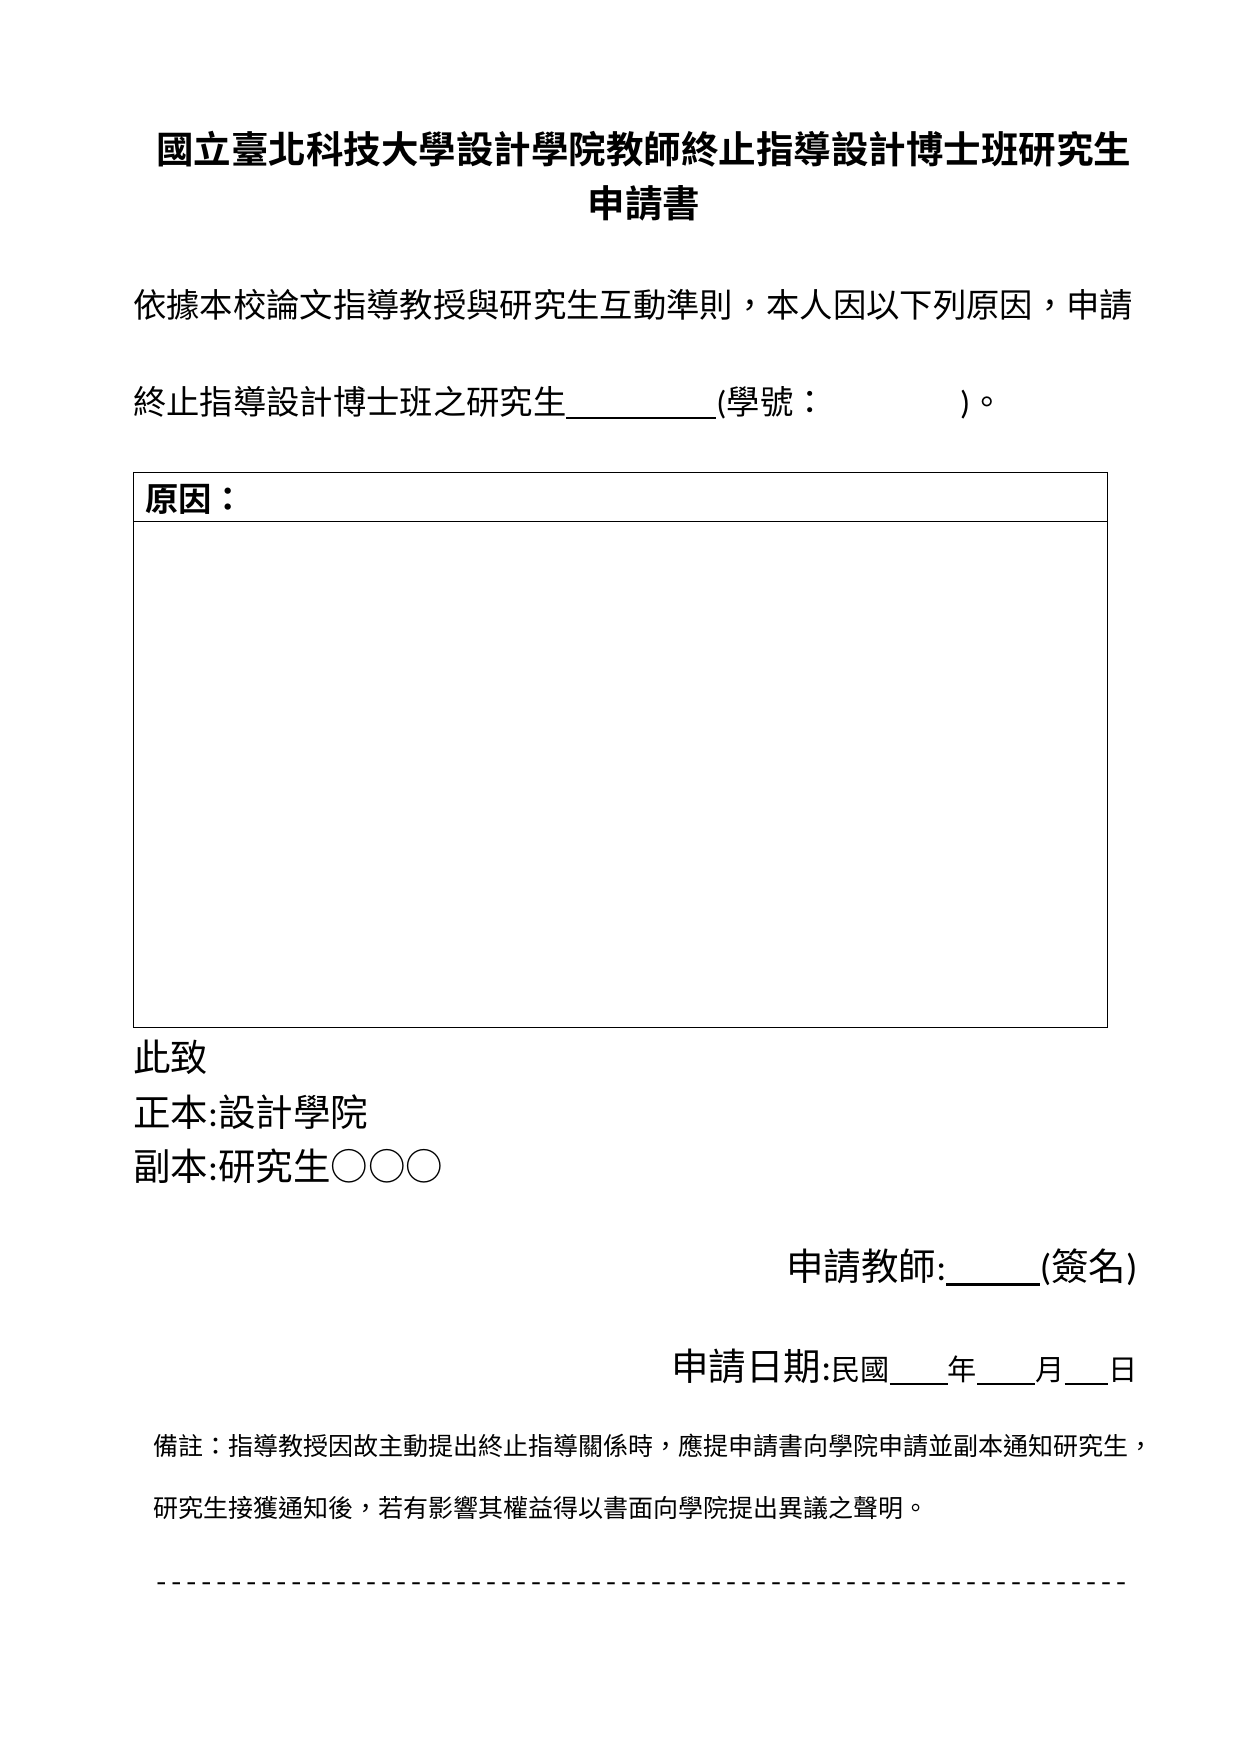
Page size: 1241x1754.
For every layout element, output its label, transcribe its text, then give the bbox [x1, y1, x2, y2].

text ------------------------------------------------------------------------------ [153, 1539, 1137, 1601]
text 依據本校論文指導教授與研究生互動準則，本人因以下列原因，申請終止指導設計博士班之研究生 (學號： )。 [133, 279, 1137, 424]
text 副本:研究生○○○ [133, 1137, 1183, 1191]
text 正本:設計學院 [133, 1083, 1183, 1137]
text 申請教師: (簽名) [103, 1237, 1137, 1291]
table_cell [134, 522, 1107, 1027]
text 申請書 [103, 174, 1183, 228]
table_header 原因： [134, 473, 1107, 521]
text 備註：指導教授因故主動提出終止指導關係時，應提申請書向學院申請並副本通知研究生，研究生接獲通知後，若有影響其權益得以書面向學院提出異議之聲明。 [153, 1403, 1137, 1528]
text 申請日期:民國 年 月 日 [103, 1337, 1137, 1391]
text 此致 [133, 1028, 1183, 1083]
text 國立臺北科技大學設計學院教師終止指導設計博士班研究生 [103, 119, 1183, 174]
